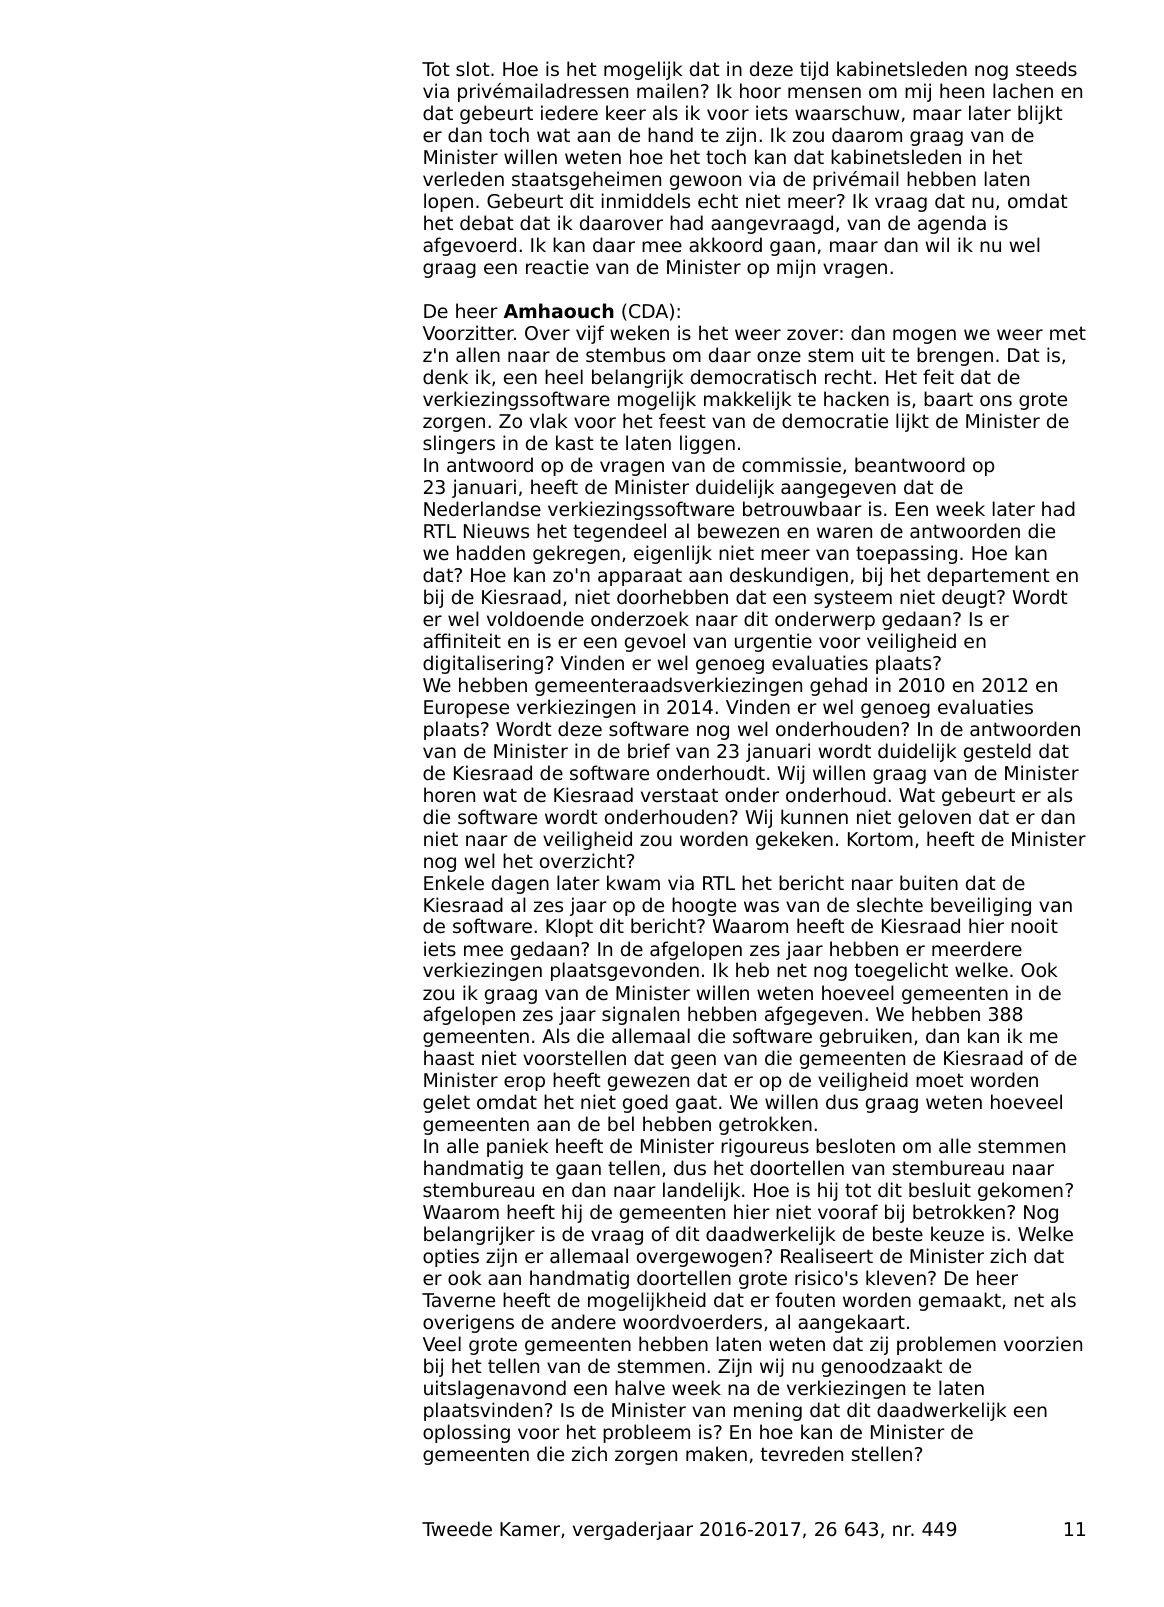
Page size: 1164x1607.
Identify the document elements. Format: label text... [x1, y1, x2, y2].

text Voorzitter. Over vijf weken is het weer zover: dan mogen we weer met z'n allen naar de stembus om daar onze stem uit te brengen. Dat is, denk ik, een heel belangrijk democratisch recht. Het feit dat de verkiezingssoftware mogelijk makkelijk te hacken is, baart ons grote zorgen. Zo vlak voor het feest van de democratie lijkt de Minister de slingers in de kast te laten liggen. [422, 323, 1087, 455]
text In alle paniek heeft de Minister rigoureus besloten om alle stemmen handmatig te gaan tellen, dus het doortellen van stembureau naar stembureau en dan naar landelijk. Hoe is hij tot dit besluit gekomen? Waarom heeft hij de gemeenten hier niet vooraf bij betrokken? Nog belangrijker is de vraag of dit daadwerkelijk de beste keuze is. Welke opties zijn er allemaal overgewogen? Realiseert de Minister zich dat er ook aan handmatig doortellen grote risico's kleven? De heer Taverne heeft de mogelijkheid dat er fouten worden gemaakt, net als overigens de andere woordvoerders, al aangekaart. [422, 1136, 1087, 1334]
text De heer Amhaouch (CDA): [422, 301, 1087, 323]
text We hebben gemeenteraadsverkiezingen gehad in 2010 en 2012 en Europese verkiezingen in 2014. Vinden er wel genoeg evaluaties plaats? Wordt deze software nog wel onderhouden? In de antwoorden van de Minister in de brief van 23 januari wordt duidelijk gesteld dat de Kiesraad de software onderhoudt. Wij willen graag van de Minister horen wat de Kiesraad verstaat onder onderhoud. Wat gebeurt er als die software wordt onderhouden? Wij kunnen niet geloven dat er dan niet naar de veiligheid zou worden gekeken. Kortom, heeft de Minister nog wel het overzicht? [422, 675, 1087, 872]
text Enkele dagen later kwam via RTL het bericht naar buiten dat de Kiesraad al zes jaar op de hoogte was van de slechte beveiliging van de software. Klopt dit bericht? Waarom heeft de Kiesraad hier nooit iets mee gedaan? In de afgelopen zes jaar hebben er meerdere verkiezingen plaatsgevonden. Ik heb net nog toegelicht welke. Ook zou ik graag van de Minister willen weten hoeveel gemeenten in de afgelopen zes jaar signalen hebben afgegeven. We hebben 388 gemeenten. Als die allemaal die software gebruiken, dan kan ik me haast niet voorstellen dat geen van die gemeenten de Kiesraad of de Minister erop heeft gewezen dat er op de veiligheid moet worden gelet omdat het niet goed gaat. We willen dus graag weten hoeveel gemeenten aan de bel hebben getrokken. [422, 872, 1087, 1136]
text Veel grote gemeenten hebben laten weten dat zij problemen voorzien bij het tellen van de stemmen. Zijn wij nu genoodzaakt de uitslagenavond een halve week na de verkiezingen te laten plaatsvinden? Is de Minister van mening dat dit daadwerkelijk een oplossing voor het probleem is? En hoe kan de Minister de gemeenten die zich zorgen maken, tevreden stellen? [422, 1334, 1087, 1466]
text Tot slot. Hoe is het mogelijk dat in deze tijd kabinetsleden nog steeds via privémailadressen mailen? Ik hoor mensen om mij heen lachen en dat gebeurt iedere keer als ik voor iets waarschuw, maar later blijkt er dan toch wat aan de hand te zijn. Ik zou daarom graag van de Minister willen weten hoe het toch kan dat kabinetsleden in het verleden staatsgeheimen gewoon via de privémail hebben laten lopen. Gebeurt dit inmiddels echt niet meer? Ik vraag dat nu, omdat het debat dat ik daarover had aangevraagd, van de agenda is afgevoerd. Ik kan daar mee akkoord gaan, maar dan wil ik nu wel graag een reactie van de Minister op mijn vragen. [422, 59, 1087, 279]
text In antwoord op de vragen van de commissie, beantwoord op 23 januari, heeft de Minister duidelijk aangegeven dat de Nederlandse verkiezingssoftware betrouwbaar is. Een week later had RTL Nieuws het tegendeel al bewezen en waren de antwoorden die we hadden gekregen, eigenlijk niet meer van toepassing. Hoe kan dat? Hoe kan zo'n apparaat aan deskundigen, bij het departement en bij de Kiesraad, niet doorhebben dat een systeem niet deugt? Wordt er wel voldoende onderzoek naar dit onderwerp gedaan? Is er affiniteit en is er een gevoel van urgentie voor veiligheid en digitalisering? Vinden er wel genoeg evaluaties plaats? [422, 455, 1087, 675]
